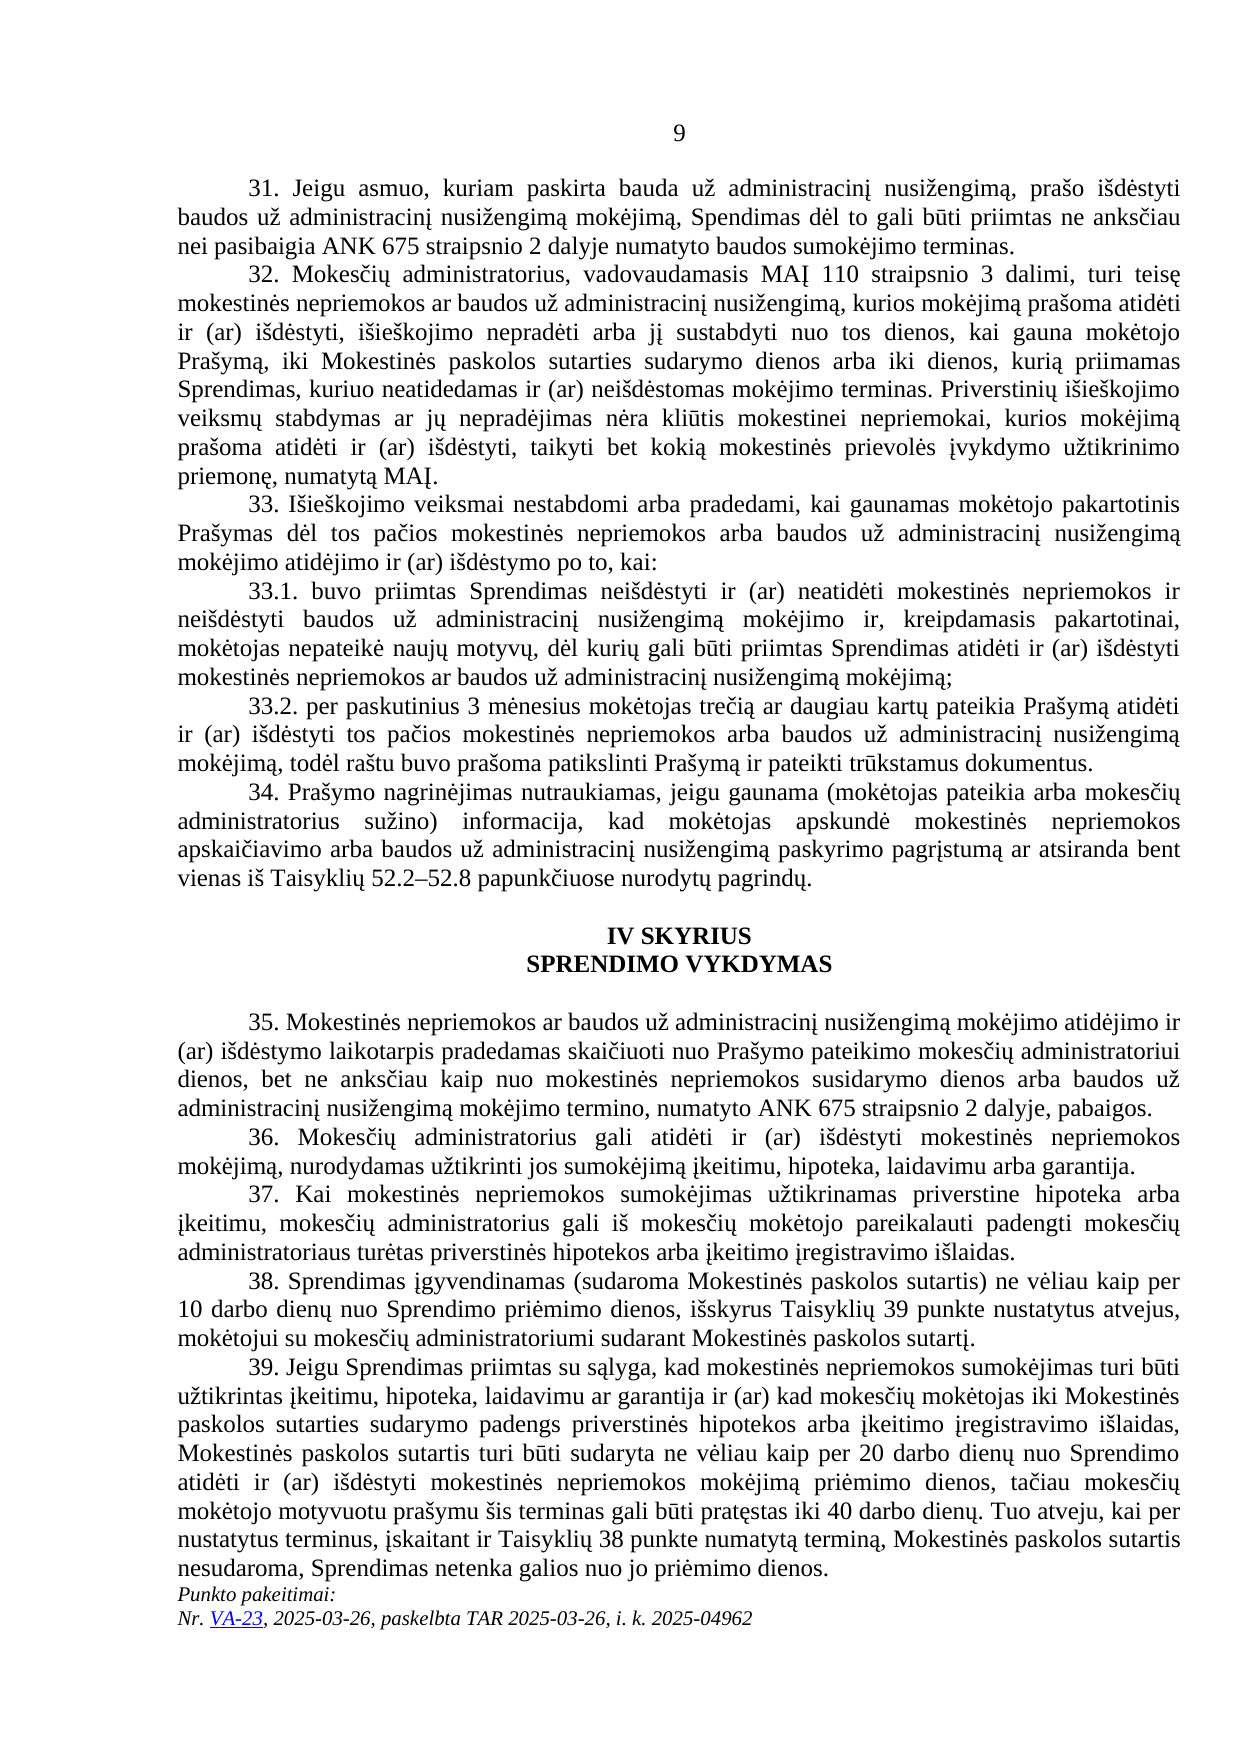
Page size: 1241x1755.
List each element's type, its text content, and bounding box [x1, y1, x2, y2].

text 33. Išieškojimo veiksmai nestabdomi arba pradedami, kai gaunamas mokėtojo pakartotinis Prašymas dėl tos pačios mokestinės nepriemokos arba baudos už administracinį nusižengimą mokėjimo atidėjimo ir (ar) išdėstymo po to, kai: [177, 489, 1181, 576]
text 33.2. per paskutinius 3 mėnesius mokėtojas trečią ar daugiau kartų pateikia Prašymą atidėti ir (ar) išdėstyti tos pačios mokestinės nepriemokos arba baudos už administracinį nusižengimą mokėjimą, todėl raštu buvo prašoma patikslinti Prašymą ir pateikti trūkstamus dokumentus. [177, 691, 1181, 777]
text SPRENDIMO VYKDYMAS [177, 949, 1181, 978]
text 34. Prašymo nagrinėjimas nutraukiamas, jeigu gaunama (mokėtojas pateikia arba mokesčių administratorius sužino) informacija, kad mokėtojas apskundė mokestinės nepriemokos apskaičiavimo arba baudos už administracinį nusižengimą paskyrimo pagrįstumą ar atsiranda bent vienas iš Taisyklių 52.2–52.8 papunkčiuose nurodytų pagrindų. [177, 777, 1181, 892]
text 32. Mokesčių administratorius, vadovaudamasis MAĮ 110 straipsnio 3 dalimi, turi teisę mokestinės nepriemokos ar baudos už administracinį nusižengimą, kurios mokėjimą prašoma atidėti ir (ar) išdėstyti, išieškojimo nepradėti arba jį sustabdyti nuo tos dienos, kai gauna mokėtojo Prašymą, iki Mokestinės paskolos sutarties sudarymo dienos arba iki dienos, kurią priimamas Sprendimas, kuriuo neatidedamas ir (ar) neišdėstomas mokėjimo terminas. Priverstinių išieškojimo veiksmų stabdymas ar jų nepradėjimas nėra kliūtis mokestinei nepriemokai, kurios mokėjimą prašoma atidėti ir (ar) išdėstyti, taikyti bet kokią mokestinės prievolės įvykdymo užtikrinimo priemonę, numatytą MAĮ. [177, 259, 1181, 489]
text 39. Jeigu Sprendimas priimtas su sąlyga, kad mokestinės nepriemokos sumokėjimas turi būti užtikrintas įkeitimu, hipoteka, laidavimu ar garantija ir (ar) kad mokesčių mokėtojas iki Mokestinės paskolos sutarties sudarymo padengs priverstinės hipotekos arba įkeitimo įregistravimo išlaidas, Mokestinės paskolos sutartis turi būti sudaryta ne vėliau kaip per 20 darbo dienų nuo Sprendimo atidėti ir (ar) išdėstyti mokestinės nepriemokos mokėjimą priėmimo dienos, tačiau mokesčių mokėtojo motyvuotu prašymu šis terminas gali būti pratęstas iki 40 darbo dienų. Tuo atveju, kai per nustatytus terminus, įskaitant ir Taisyklių 38 punkte numatytą terminą, Mokestinės paskolos sutartis nesudaroma, Sprendimas netenka galios nuo jo priėmimo dienos. [177, 1352, 1181, 1582]
text 36. Mokesčių administratorius gali atidėti ir (ar) išdėstyti mokestinės nepriemokos mokėjimą, nurodydamas užtikrinti jos sumokėjimą įkeitimu, hipoteka, laidavimu arba garantija. [177, 1122, 1181, 1179]
text 37. Kai mokestinės nepriemokos sumokėjimas užtikrinamas priverstine hipoteka arba įkeitimu, mokesčių administratorius gali iš mokesčių mokėtojo pareikalauti padengti mokesčių administratoriaus turėtas priverstinės hipotekos arba įkeitimo įregistravimo išlaidas. [177, 1179, 1181, 1266]
text 33.1. buvo priimtas Sprendimas neišdėstyti ir (ar) neatidėti mokestinės nepriemokos ir neišdėstyti baudos už administracinį nusižengimą mokėjimo ir, kreipdamasis pakartotinai, mokėtojas nepateikė naujų motyvų, dėl kurių gali būti priimtas Sprendimas atidėti ir (ar) išdėstyti mokestinės nepriemokos ar baudos už administracinį nusižengimą mokėjimą; [177, 576, 1181, 691]
text Nr. VA-23, 2025-03-26, paskelbta TAR 2025-03-26, i. k. 2025-04962 [177, 1606, 1181, 1630]
text Punkto pakeitimai: [177, 1582, 1181, 1606]
text 38. Sprendimas įgyvendinamas (sudaroma Mokestinės paskolos sutartis) ne vėliau kaip per 10 darbo dienų nuo Sprendimo priėmimo dienos, išskyrus Taisyklių 39 punkte nustatytus atvejus, mokėtojui su mokesčių administratoriumi sudarant Mokestinės paskolos sutartį. [177, 1266, 1181, 1352]
text 31. Jeigu asmuo, kuriam paskirta bauda už administracinį nusižengimą, prašo išdėstyti baudos už administracinį nusižengimą mokėjimą, Spendimas dėl to gali būti priimtas ne anksčiau nei pasibaigia ANK 675 straipsnio 2 dalyje numatyto baudos sumokėjimo terminas. [177, 173, 1181, 259]
text IV SKYRIUS [177, 921, 1181, 949]
text 35. Mokestinės nepriemokos ar baudos už administracinį nusižengimą mokėjimo atidėjimo ir (ar) išdėstymo laikotarpis pradedamas skaičiuoti nuo Prašymo pateikimo mokesčių administratoriui dienos, bet ne anksčiau kaip nuo mokestinės nepriemokos susidarymo dienos arba baudos už administracinį nusižengimą mokėjimo termino, numatyto ANK 675 straipsnio 2 dalyje, pabaigos. [177, 1007, 1181, 1122]
